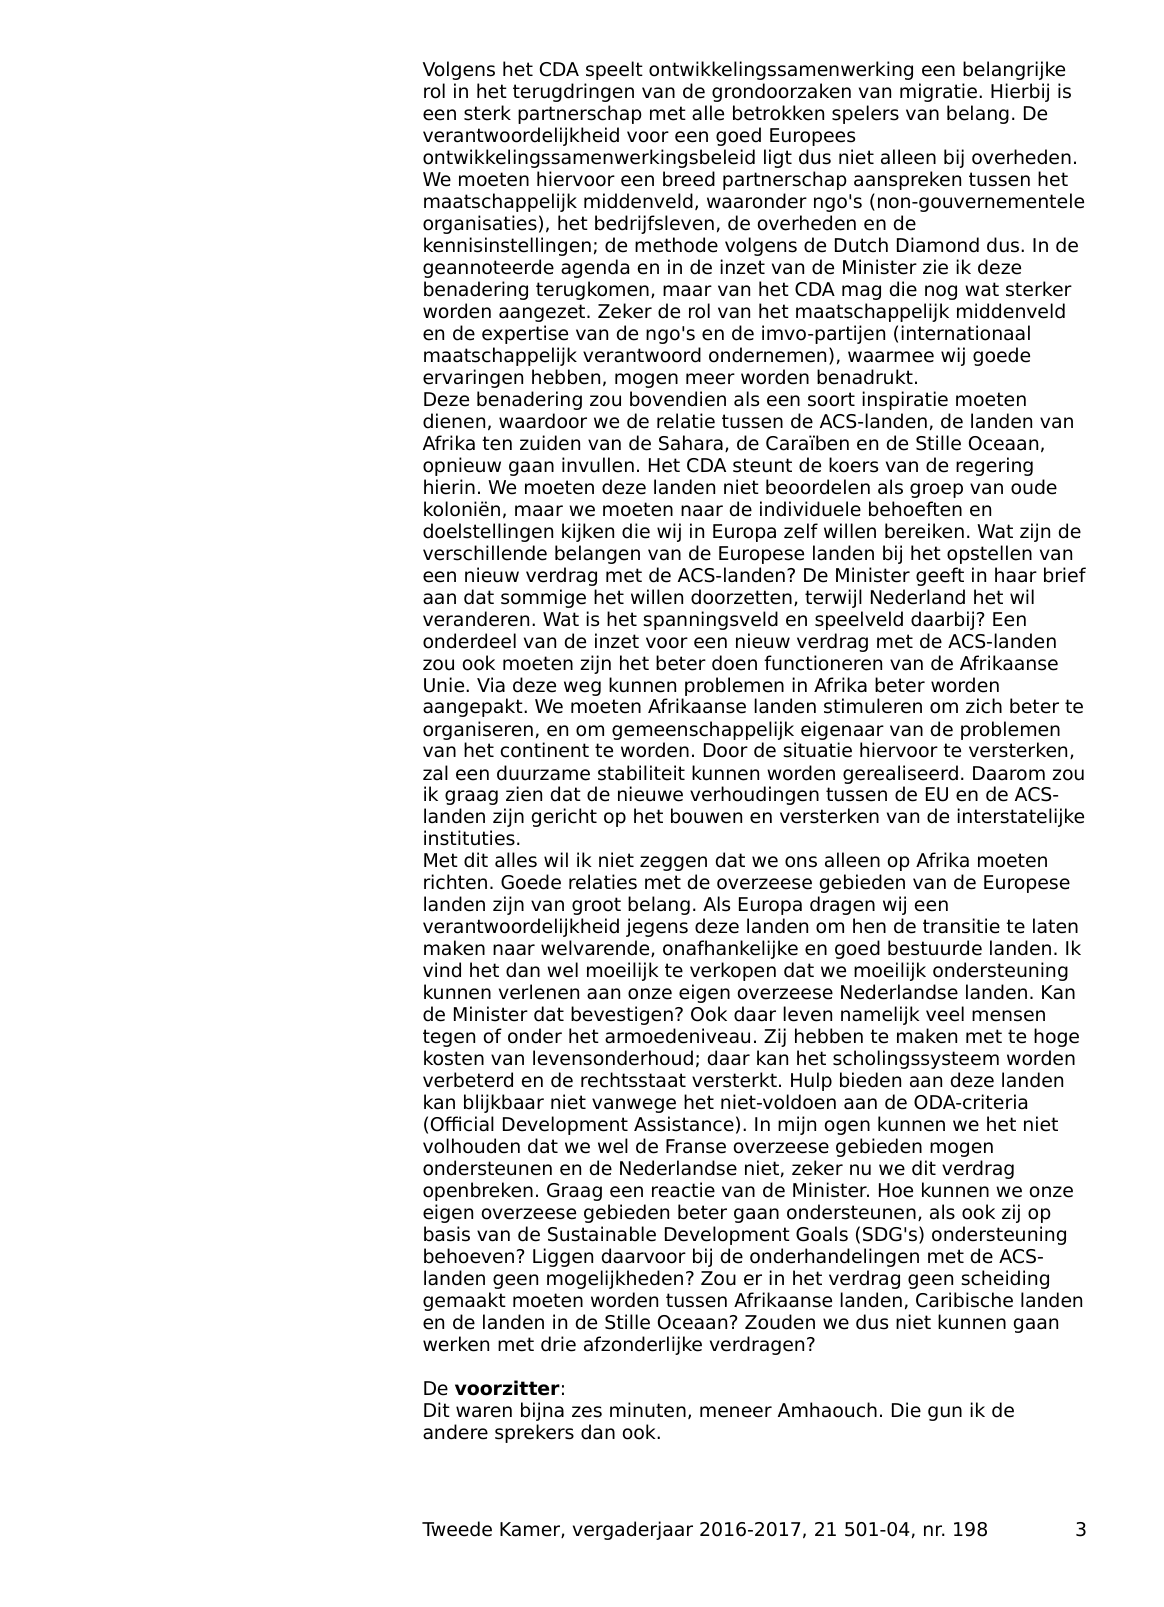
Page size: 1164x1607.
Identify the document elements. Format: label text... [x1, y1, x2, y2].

text Deze benadering zou bovendien als een soort inspiratie moeten dienen, waardoor we de relatie tussen de ACS-landen, de landen van Afrika ten zuiden van de Sahara, de Caraïben en de Stille Oceaan, opnieuw gaan invullen. Het CDA steunt de koers van de regering hierin. We moeten deze landen niet beoordelen als groep van oude koloniën, maar we moeten naar de individuele behoeften en doelstellingen kijken die wij in Europa zelf willen bereiken. Wat zijn de verschillende belangen van de Europese landen bij het opstellen van een nieuw verdrag met de ACS-landen? De Minister geeft in haar brief aan dat sommige het willen doorzetten, terwijl Nederland het wil veranderen. Wat is het spanningsveld en speelveld daarbij? Een onderdeel van de inzet voor een nieuw verdrag met de ACS-landen zou ook moeten zijn het beter doen functioneren van de Afrikaanse Unie. Via deze weg kunnen problemen in Afrika beter worden aangepakt. We moeten Afrikaanse landen stimuleren om zich beter te organiseren, en om gemeenschappelijk eigenaar van de problemen van het continent te worden. Door de situatie hiervoor te versterken, zal een duurzame stabiliteit kunnen worden gerealiseerd. Daarom zou ik graag zien dat de nieuwe verhoudingen tussen de EU en de ACS-landen zijn gericht op het bouwen en versterken van de interstatelijke instituties. [422, 389, 1087, 850]
text Volgens het CDA speelt ontwikkelingssamenwerking een belangrijke rol in het terugdringen van de grondoorzaken van migratie. Hierbij is een sterk partnerschap met alle betrokken spelers van belang. De verantwoordelijkheid voor een goed Europees ontwikkelingssamenwerkingsbeleid ligt dus niet alleen bij overheden. We moeten hiervoor een breed partnerschap aanspreken tussen het maatschappelijk middenveld, waaronder ngo's (non-gouvernementele organisaties), het bedrijfsleven, de overheden en de kennisinstellingen; de methode volgens de Dutch Diamond dus. In de geannoteerde agenda en in de inzet van de Minister zie ik deze benadering terugkomen, maar van het CDA mag die nog wat sterker worden aangezet. Zeker de rol van het maatschappelijk middenveld en de expertise van de ngo's en de imvo-partijen (internationaal maatschappelijk verantwoord ondernemen), waarmee wij goede ervaringen hebben, mogen meer worden benadrukt. [422, 59, 1087, 389]
text Dit waren bijna zes minuten, meneer Amhaouch. Die gun ik de andere sprekers dan ook. [422, 1400, 1087, 1444]
text De voorzitter: [422, 1378, 1087, 1400]
text Met dit alles wil ik niet zeggen dat we ons alleen op Afrika moeten richten. Goede relaties met de overzeese gebieden van de Europese landen zijn van groot belang. Als Europa dragen wij een verantwoordelijkheid jegens deze landen om hen de transitie te laten maken naar welvarende, onafhankelijke en goed bestuurde landen. Ik vind het dan wel moeilijk te verkopen dat we moeilijk ondersteuning kunnen verlenen aan onze eigen overzeese Nederlandse landen. Kan de Minister dat bevestigen? Ook daar leven namelijk veel mensen tegen of onder het armoedeniveau. Zij hebben te maken met te hoge kosten van levensonderhoud; daar kan het scholingssysteem worden verbeterd en de rechtsstaat versterkt. Hulp bieden aan deze landen kan blijkbaar niet vanwege het niet-voldoen aan de ODA-criteria (Official Development Assistance). In mijn ogen kunnen we het niet volhouden dat we wel de Franse overzeese gebieden mogen ondersteunen en de Nederlandse niet, zeker nu we dit verdrag openbreken. Graag een reactie van de Minister. Hoe kunnen we onze eigen overzeese gebieden beter gaan ondersteunen, als ook zij op basis van de Sustainable Development Goals (SDG's) ondersteuning behoeven? Liggen daarvoor bij de onderhandelingen met de ACS-landen geen mogelijkheden? Zou er in het verdrag geen scheiding gemaakt moeten worden tussen Afrikaanse landen, Caribische landen en de landen in de Stille Oceaan? Zouden we dus niet kunnen gaan werken met drie afzonderlijke verdragen? [422, 850, 1087, 1356]
